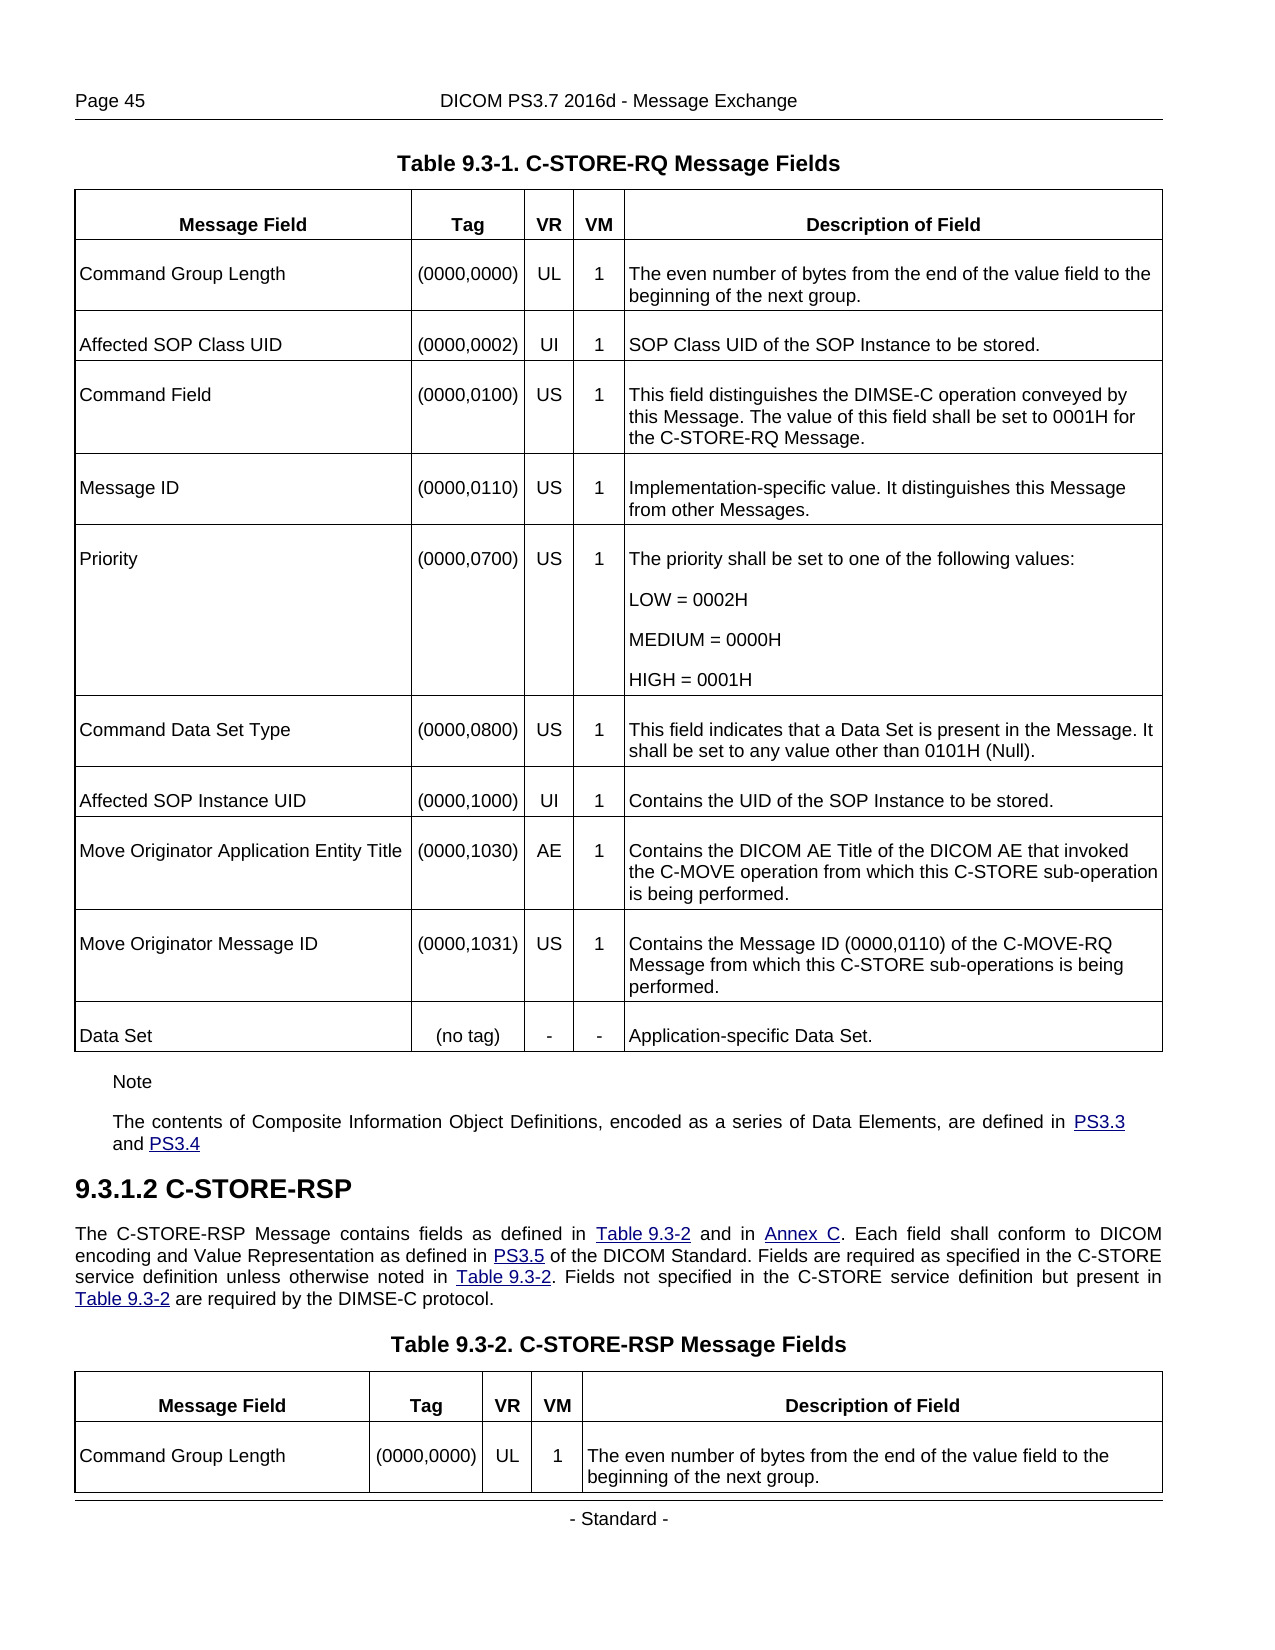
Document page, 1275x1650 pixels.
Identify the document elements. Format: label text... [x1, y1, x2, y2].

text Note [112, 1071, 1125, 1092]
table_cell (0000,0000) [412, 240, 524, 310]
table_cell (0000,1030) [412, 817, 524, 908]
table_cell UI [525, 767, 573, 816]
table_cell 1 [574, 696, 624, 766]
table_cell (0000,0700) [412, 525, 524, 695]
table_cell US [525, 910, 573, 1001]
table_header Tag [370, 1372, 482, 1421]
table_cell UI [525, 311, 573, 360]
table_header Message Field [76, 1372, 369, 1421]
table_cell 1 [574, 240, 624, 310]
table_cell Application-specific Data Set. [625, 1002, 1162, 1051]
table_cell Contains the DICOM AE Title of the DICOM AE that invoked the C-MOVE operation from which this C-STORE sub-operation is being performed. [625, 817, 1162, 908]
table_cell (0000,0100) [412, 361, 524, 453]
text The contents of Composite Information Object Definitions, encoded as a series of Data Elements, are defined in PS3.3 and PS3.4 [112, 1111, 1125, 1154]
table_cell Priority [76, 525, 411, 695]
table_cell Message ID [76, 454, 411, 524]
text Table 9.3-1. C-STORE-RQ Message Fields [75, 150, 1162, 176]
table_cell (0000,0800) [412, 696, 524, 766]
table_cell (0000,0110) [412, 454, 524, 524]
text The C-STORE-RSP Message contains fields as defined in Table 9.3-2 and in Annex C. Each field shall conform to DICOM encoding and Value Representation as defined in PS3.5 of the DICOM Standard. Fields are required as specified in the C-STORE service definition unless otherwise noted in Table 9.3-2. Fields not specified in the C-STORE service definition but present in Table 9.3-2 are required by the DIMSE-C protocol. [75, 1223, 1162, 1309]
table_cell SOP Class UID of the SOP Instance to be stored. [625, 311, 1162, 360]
table_cell (no tag) [412, 1002, 524, 1051]
table_cell Affected SOP Instance UID [76, 767, 411, 816]
table_cell (0000,1000) [412, 767, 524, 816]
table_cell 1 [574, 767, 624, 816]
table_header Tag [412, 190, 524, 239]
table_header VR [483, 1372, 531, 1421]
table_cell 1 [574, 817, 624, 908]
table_header Description of Field [625, 190, 1162, 239]
table_cell Contains the Message ID (0000,0110) of the C-MOVE-RQ Message from which this C-STORE sub-operations is being performed. [625, 910, 1162, 1001]
text Table 9.3-2. C-STORE-RSP Message Fields [75, 1332, 1162, 1357]
table_cell UL [483, 1422, 531, 1492]
table_cell 1 [532, 1422, 582, 1492]
table_cell The priority shall be set to one of the following values: LOW = 0002H MEDIUM = 0000H HIGH = 0001H [625, 525, 1162, 695]
table_cell Contains the UID of the SOP Instance to be stored. [625, 767, 1162, 816]
table_header Message Field [76, 190, 411, 239]
table_cell The even number of bytes from the end of the value field to the beginning of the next group. [583, 1422, 1162, 1492]
table_header VR [525, 190, 573, 239]
table_cell 1 [574, 910, 624, 1001]
table_cell (0000,0000) [370, 1422, 482, 1492]
table_cell US [525, 454, 573, 524]
table_cell Command Group Length [76, 1422, 369, 1492]
text 9.3.1.2 C-STORE-RSP [75, 1173, 1162, 1204]
table_cell This field distinguishes the DIMSE‑C operation conveyed by this Message. The value of this field shall be set to 0001H for the C-STORE-RQ Message. [625, 361, 1162, 453]
table_cell Move Originator Application Entity Title [76, 817, 411, 908]
table_cell Command Data Set Type [76, 696, 411, 766]
table_cell US [525, 525, 573, 695]
table_cell - [525, 1002, 573, 1051]
table_cell 1 [574, 454, 624, 524]
table_cell (0000,0002) [412, 311, 524, 360]
table_header Description of Field [583, 1372, 1162, 1421]
table_cell Data Set [76, 1002, 411, 1051]
table_cell Affected SOP Class UID [76, 311, 411, 360]
table_cell - [574, 1002, 624, 1051]
table_cell This field indicates that a Data Set is present in the Message. It shall be set to any value other than 0101H (Null). [625, 696, 1162, 766]
table_cell US [525, 696, 573, 766]
table_cell 1 [574, 361, 624, 453]
table_cell 1 [574, 311, 624, 360]
table_cell Command Group Length [76, 240, 411, 310]
table_cell Move Originator Message ID [76, 910, 411, 1001]
table_cell The even number of bytes from the end of the value field to the beginning of the next group. [625, 240, 1162, 310]
table_cell UL [525, 240, 573, 310]
table_cell (0000,1031) [412, 910, 524, 1001]
table_header VM [532, 1372, 582, 1421]
table_cell AE [525, 817, 573, 908]
table_header VM [574, 190, 624, 239]
table_cell Implementation-specific value. It distinguishes this Message from other Messages. [625, 454, 1162, 524]
table_cell US [525, 361, 573, 453]
table_cell Command Field [76, 361, 411, 453]
table_cell 1 [574, 525, 624, 695]
